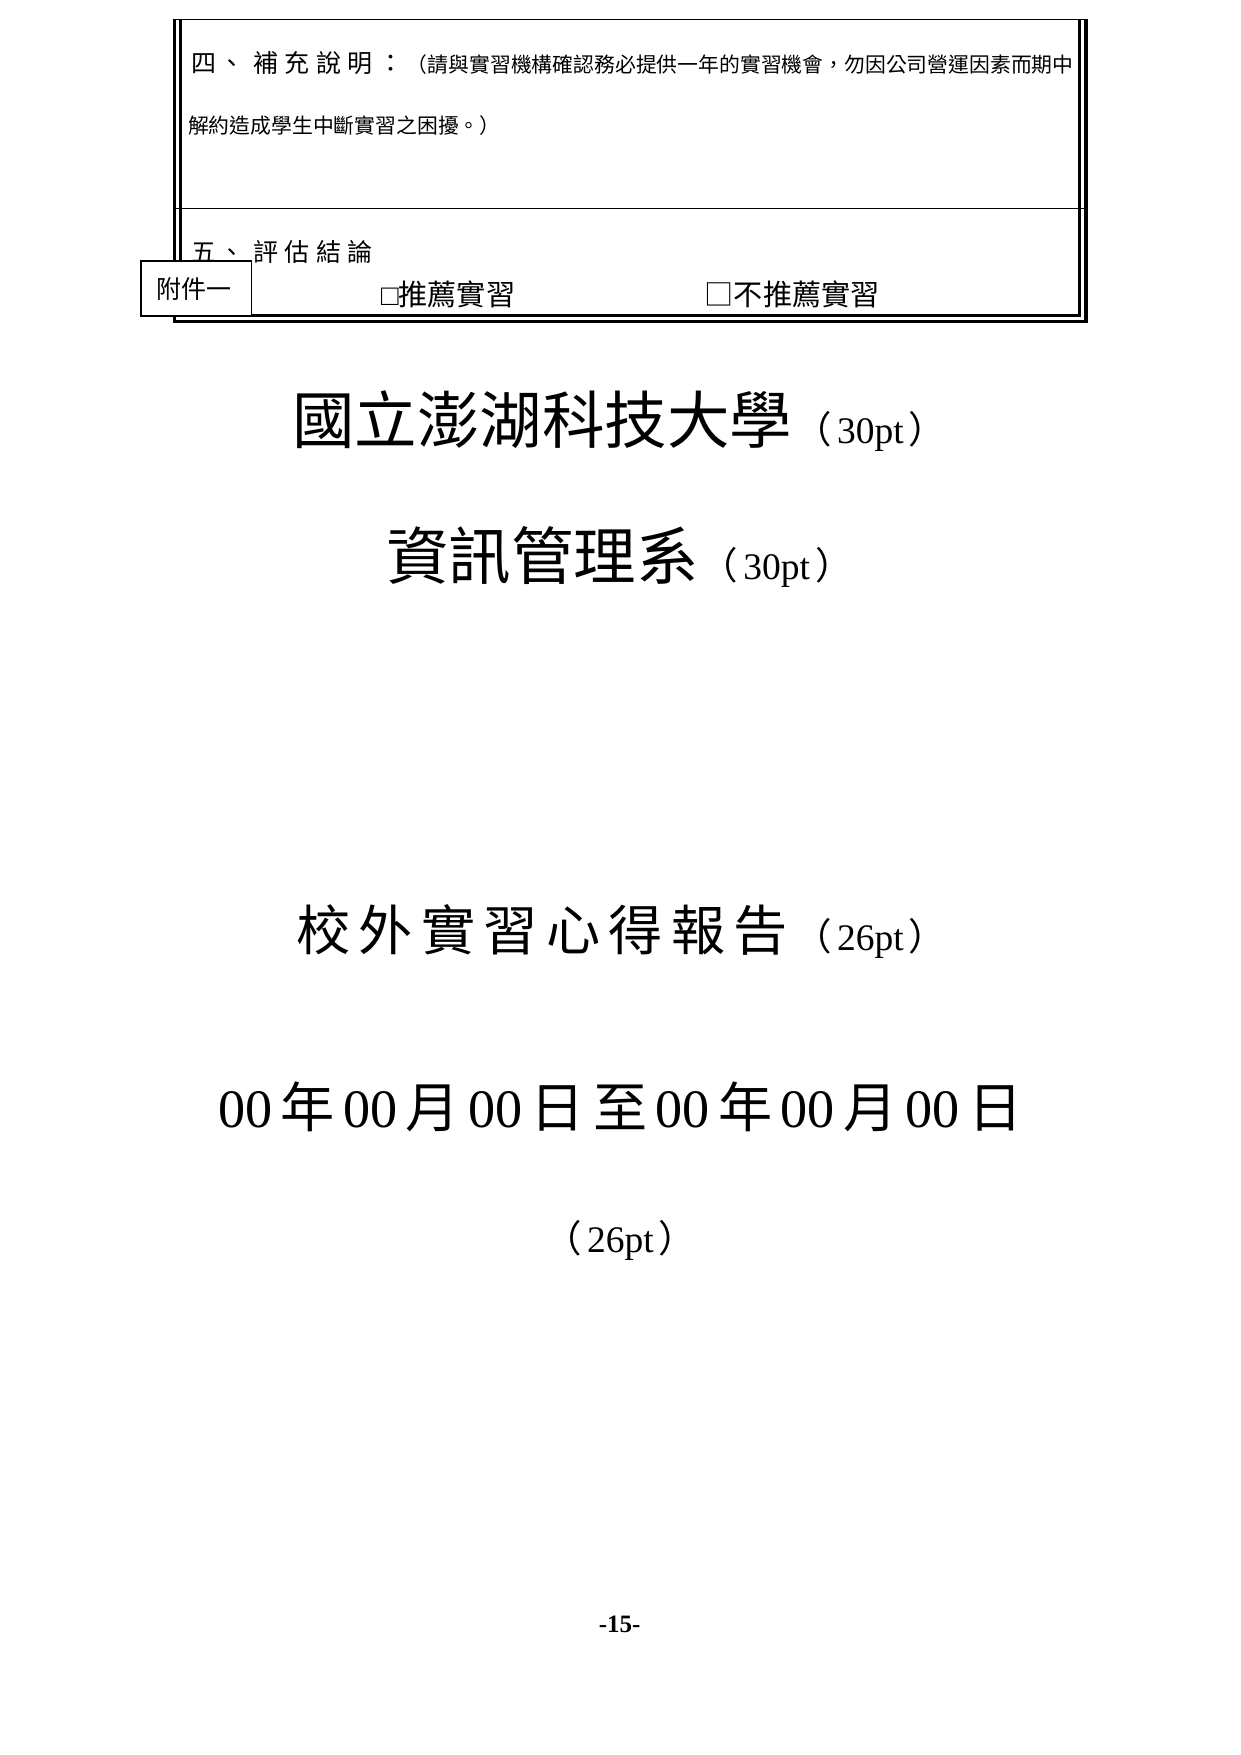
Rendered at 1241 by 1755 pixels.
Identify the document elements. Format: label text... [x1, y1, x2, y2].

text 國立澎湖科技大學（30pt） [177, 333, 1063, 458]
text 資訊管理系（30pt） [177, 469, 1063, 594]
text 校外實習心得報告（26pt） [177, 844, 1063, 969]
table_cell 五、評估結論 □推薦實習 □不推薦實習 [182, 209, 1078, 313]
table_cell 四、補充說明：（請與實習機構確認務必提供一年的實習機會，勿因公司營運因素而期中解約造成學生中斷實習之困擾。） [182, 20, 1078, 208]
text 00年00月00日至00年00月00日（26pt） [177, 1031, 1063, 1281]
text 附件一 [156, 269, 236, 306]
text [142, 262, 251, 315]
